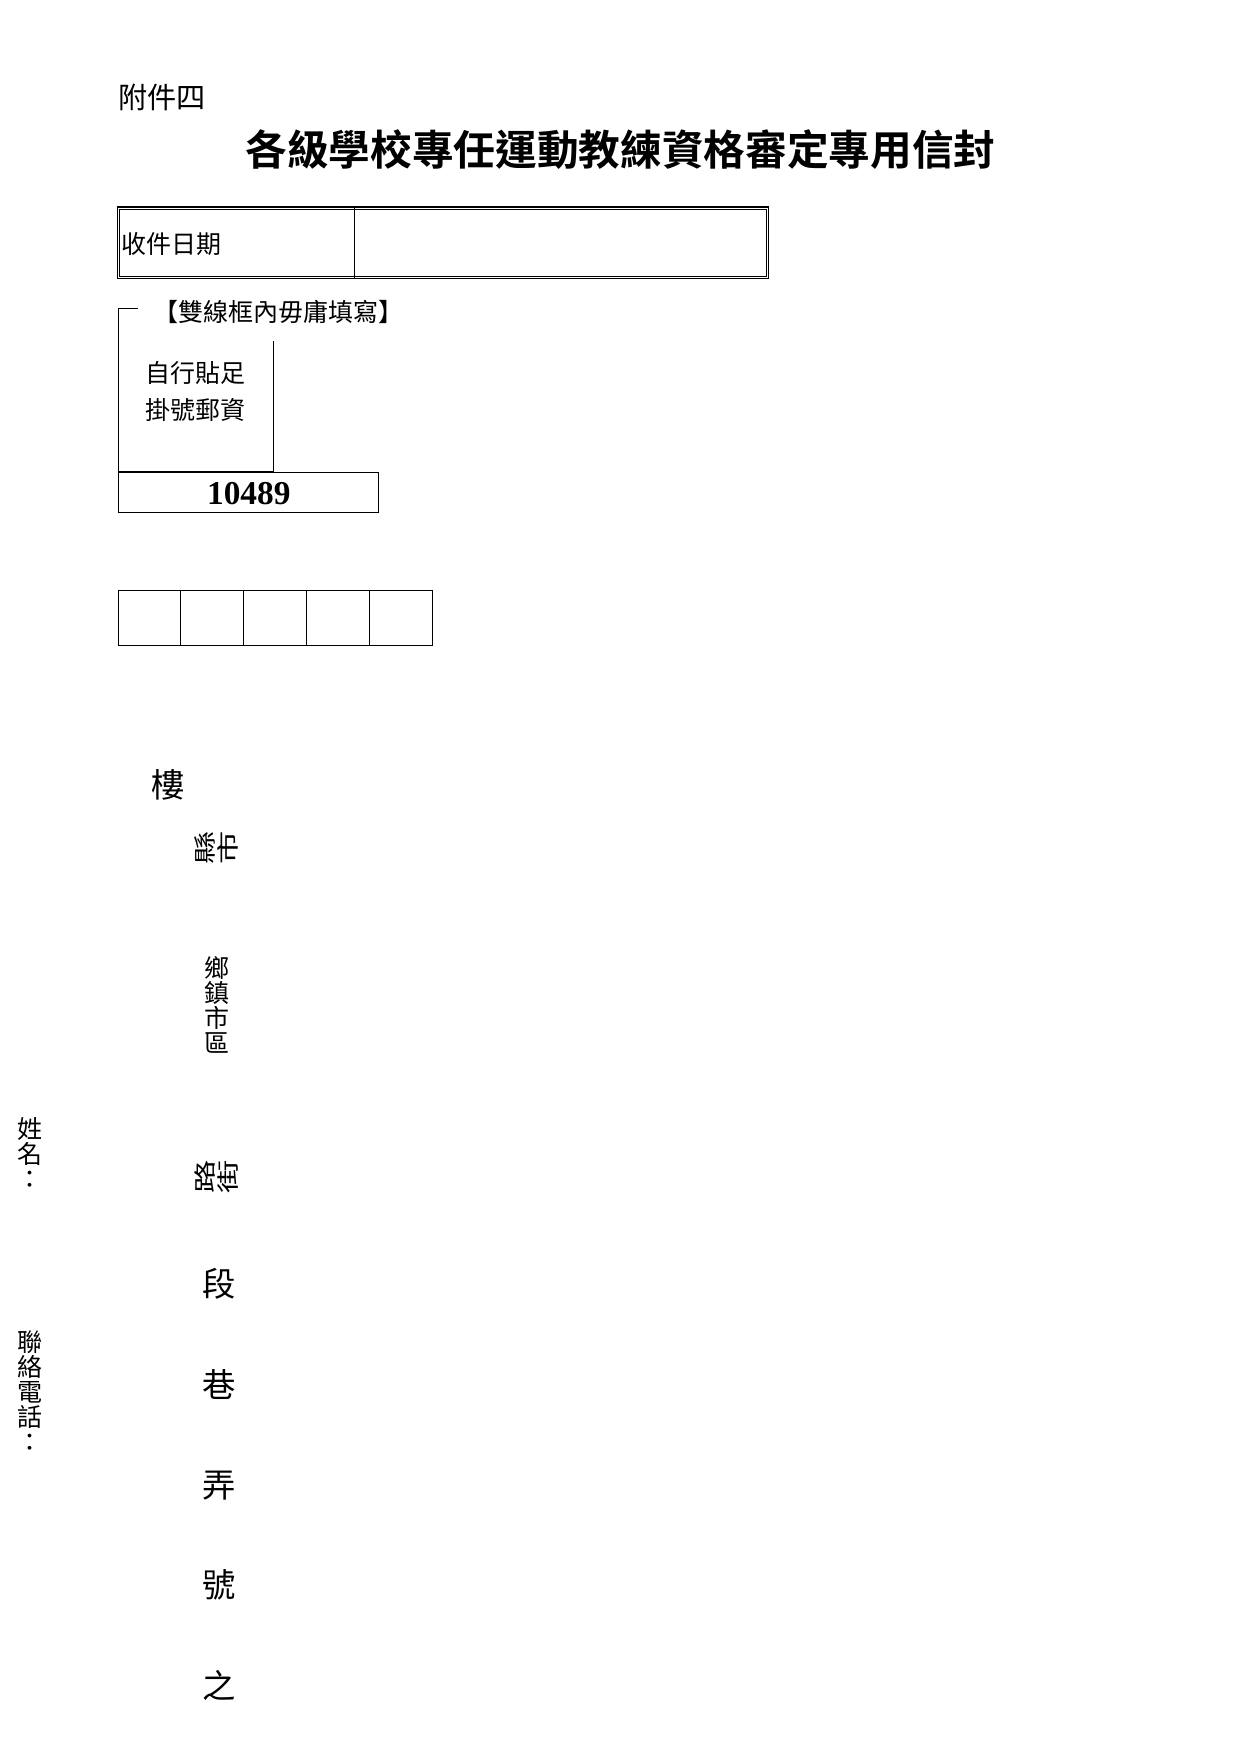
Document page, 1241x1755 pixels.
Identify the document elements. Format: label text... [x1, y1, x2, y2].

text 附件四 [118, 75, 1122, 117]
table_header 收件日期 [120, 210, 354, 276]
table_header [244, 591, 306, 645]
text 各級學校專任運動教練資格審定專用信封 [118, 117, 1122, 178]
table_header [307, 591, 369, 645]
table_header [181, 591, 243, 645]
text 縣市 鄉鎮市區 路街 段 巷 弄 號 之 樓 [144, 767, 241, 1739]
text 姓名： 聯絡電話： [12, 767, 48, 1739]
table_header [119, 591, 180, 645]
text 【雙線框內毋庸填寫】 [153, 292, 423, 329]
table_header [370, 591, 432, 645]
table_header 10489 [119, 473, 378, 512]
table_header [355, 210, 766, 276]
table_header 自行貼足 掛號郵資 [119, 309, 273, 471]
